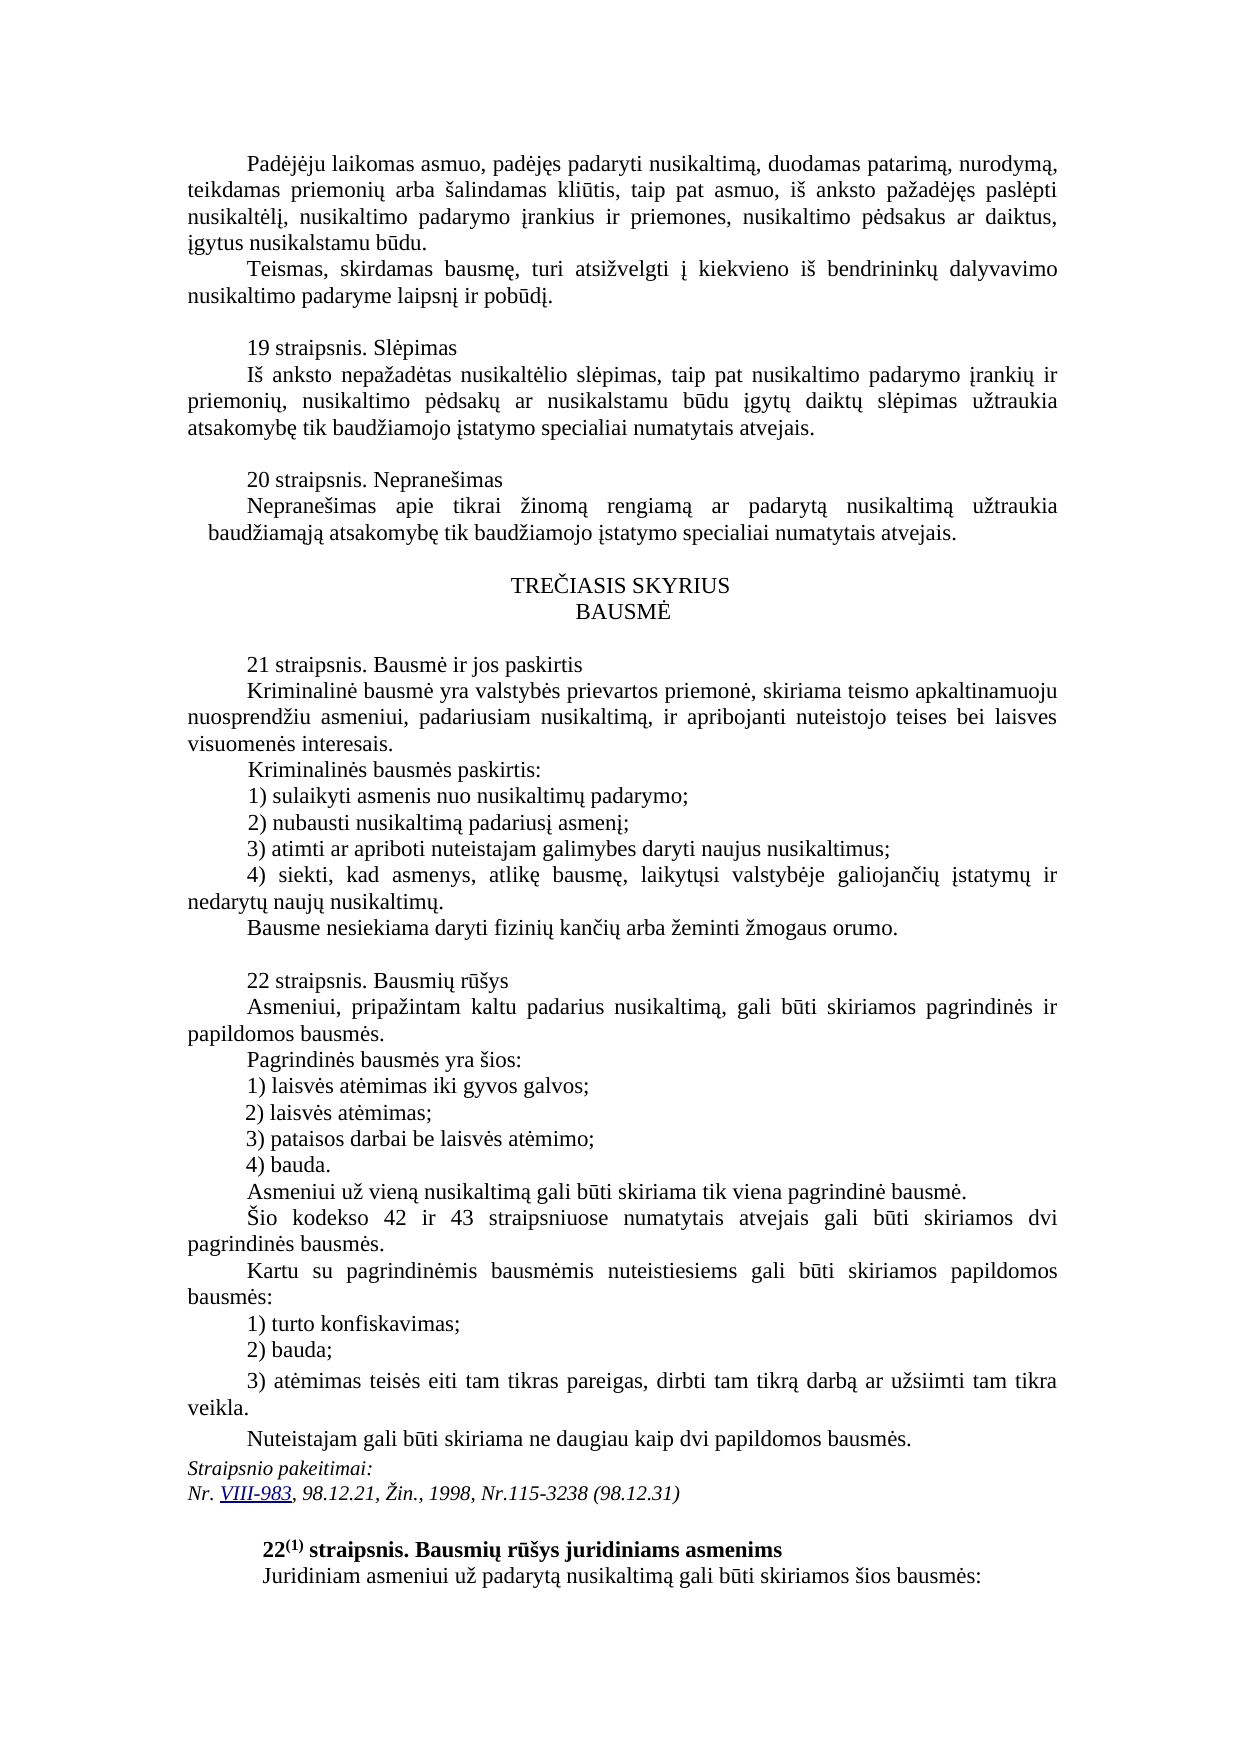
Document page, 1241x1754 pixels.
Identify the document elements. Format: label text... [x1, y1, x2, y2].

text Nepranešimas apie tikrai žinomą rengiamą ar padarytą nusikaltimą užtraukia baudžiamąją atsakomybę tik baudžiamojo įstatymo specialiai numatytais atvejais. [208, 493, 1059, 545]
text 2) bauda; [208, 1336, 1059, 1362]
text 3) atėmimas teisės eiti tam tikras pareigas, dirbti tam tikrą darbą ar užsiimti tam tikra veikla. [187, 1367, 1059, 1420]
text 4) bauda. [206, 1151, 1059, 1178]
text Nuteistajam gali būti skiriama ne daugiau kaip dvi papildomos bausmės. [187, 1425, 1059, 1451]
text 21 straipsnis. Bausmė ir jos paskirtis [206, 651, 1059, 677]
text Kriminalinė bausmė yra valstybės prievartos priemonė, skiriama teismo apkaltinamuoju nuosprendžiu asmeniui, padariusiam nusikaltimą, ir apribojanti nuteistojo teises bei laisves visuomenės interesais. [187, 677, 1059, 756]
text Šio kodekso 42 ir 43 straipsniuose numatytais atvejais gali būti skiriamos dvi pagrindinės bausmės. [187, 1204, 1059, 1257]
text Asmeniui už vieną nusikaltimą gali būti skiriama tik viena pagrindinė bausmė. [187, 1178, 1059, 1204]
text Nr. VIII-983, 98.12.21, Žin., 1998, Nr.115-3238 (98.12.31) [187, 1480, 1059, 1504]
text 2) nubausti nusikaltimą padariusį asmenį; [207, 809, 1059, 835]
text Kartu su pagrindinėmis bausmėmis nuteistiesiems gali būti skiriamos papildomos bausmės: [187, 1257, 1059, 1309]
text 1) laisvės atėmimas iki gyvos galvos; [187, 1072, 1059, 1099]
text TREČIASIS SKYRIUS [187, 572, 1059, 598]
text 20 straipsnis. Nepranešimas [208, 466, 1059, 493]
text 1) turto konfiskavimas; [208, 1309, 1059, 1336]
text Teismas, skirdamas bausmę, turi atsižvelgti į kiekvieno iš bendrininkų dalyvavimo nusikaltimo padaryme laipsnį ir pobūdį. [187, 255, 1059, 308]
text 1) sulaikyti asmenis nuo nusikaltimų padarymo; [207, 782, 1059, 809]
text 3) pataisos darbai be laisvės atėmimo; [206, 1125, 1059, 1151]
text Pagrindinės bausmės yra šios: [207, 1046, 1059, 1072]
text 3) atimti ar apriboti nuteistajam galimybes daryti naujus nusikaltimus; [187, 835, 1059, 862]
text Juridiniam asmeniui už padarytą nusikaltimą gali būti skiriamos šios bausmės: [187, 1562, 1059, 1588]
text 2) laisvės atėmimas; [205, 1099, 1059, 1125]
text Bausme nesiekiama daryti fizinių kančių arba žeminti žmogaus orumo. [187, 914, 1059, 941]
text 22 straipsnis. Bausmių rūšys [204, 967, 1059, 993]
text BAUSMĖ [187, 598, 1059, 624]
text Asmeniui, pripažintam kaltu padarius nusikaltimą, gali būti skiriamos pagrindinės ir papildomos bausmės. [187, 993, 1059, 1046]
text 22(1) straipsnis. Bausmių rūšys juridiniams asmenims [187, 1536, 1059, 1562]
text 19 straipsnis. Slėpimas [207, 334, 1059, 361]
text Iš anksto nepažadėtas nusikaltėlio slėpimas, taip pat nusikaltimo padarymo įrankių ir priemonių, nusikaltimo pėdsakų ar nusikalstamu būdu įgytų daiktų slėpimas užtraukia atsakomybę tik baudžiamojo įstatymo specialiai numatytais atvejais. [187, 361, 1059, 440]
text Kriminalinės bausmės paskirtis: [207, 756, 1059, 782]
text Straipsnio pakeitimai: [187, 1456, 1059, 1480]
text Padėjėju laikomas asmuo, padėjęs padaryti nusikaltimą, duodamas patarimą, nurodymą, teikdamas priemonių arba šalindamas kliūtis, taip pat asmuo, iš anksto pažadėjęs paslėpti nusikaltėlį, nusikaltimo padarymo įrankius ir priemones, nusikaltimo pėdsakus ar daiktus, įgytus nusikalstamu būdu. [187, 150, 1059, 255]
text 4) siekti, kad asmenys, atlikę bausmę, laikytųsi valstybėje galiojančių įstatymų ir nedarytų naujų nusikaltimų. [187, 862, 1059, 914]
